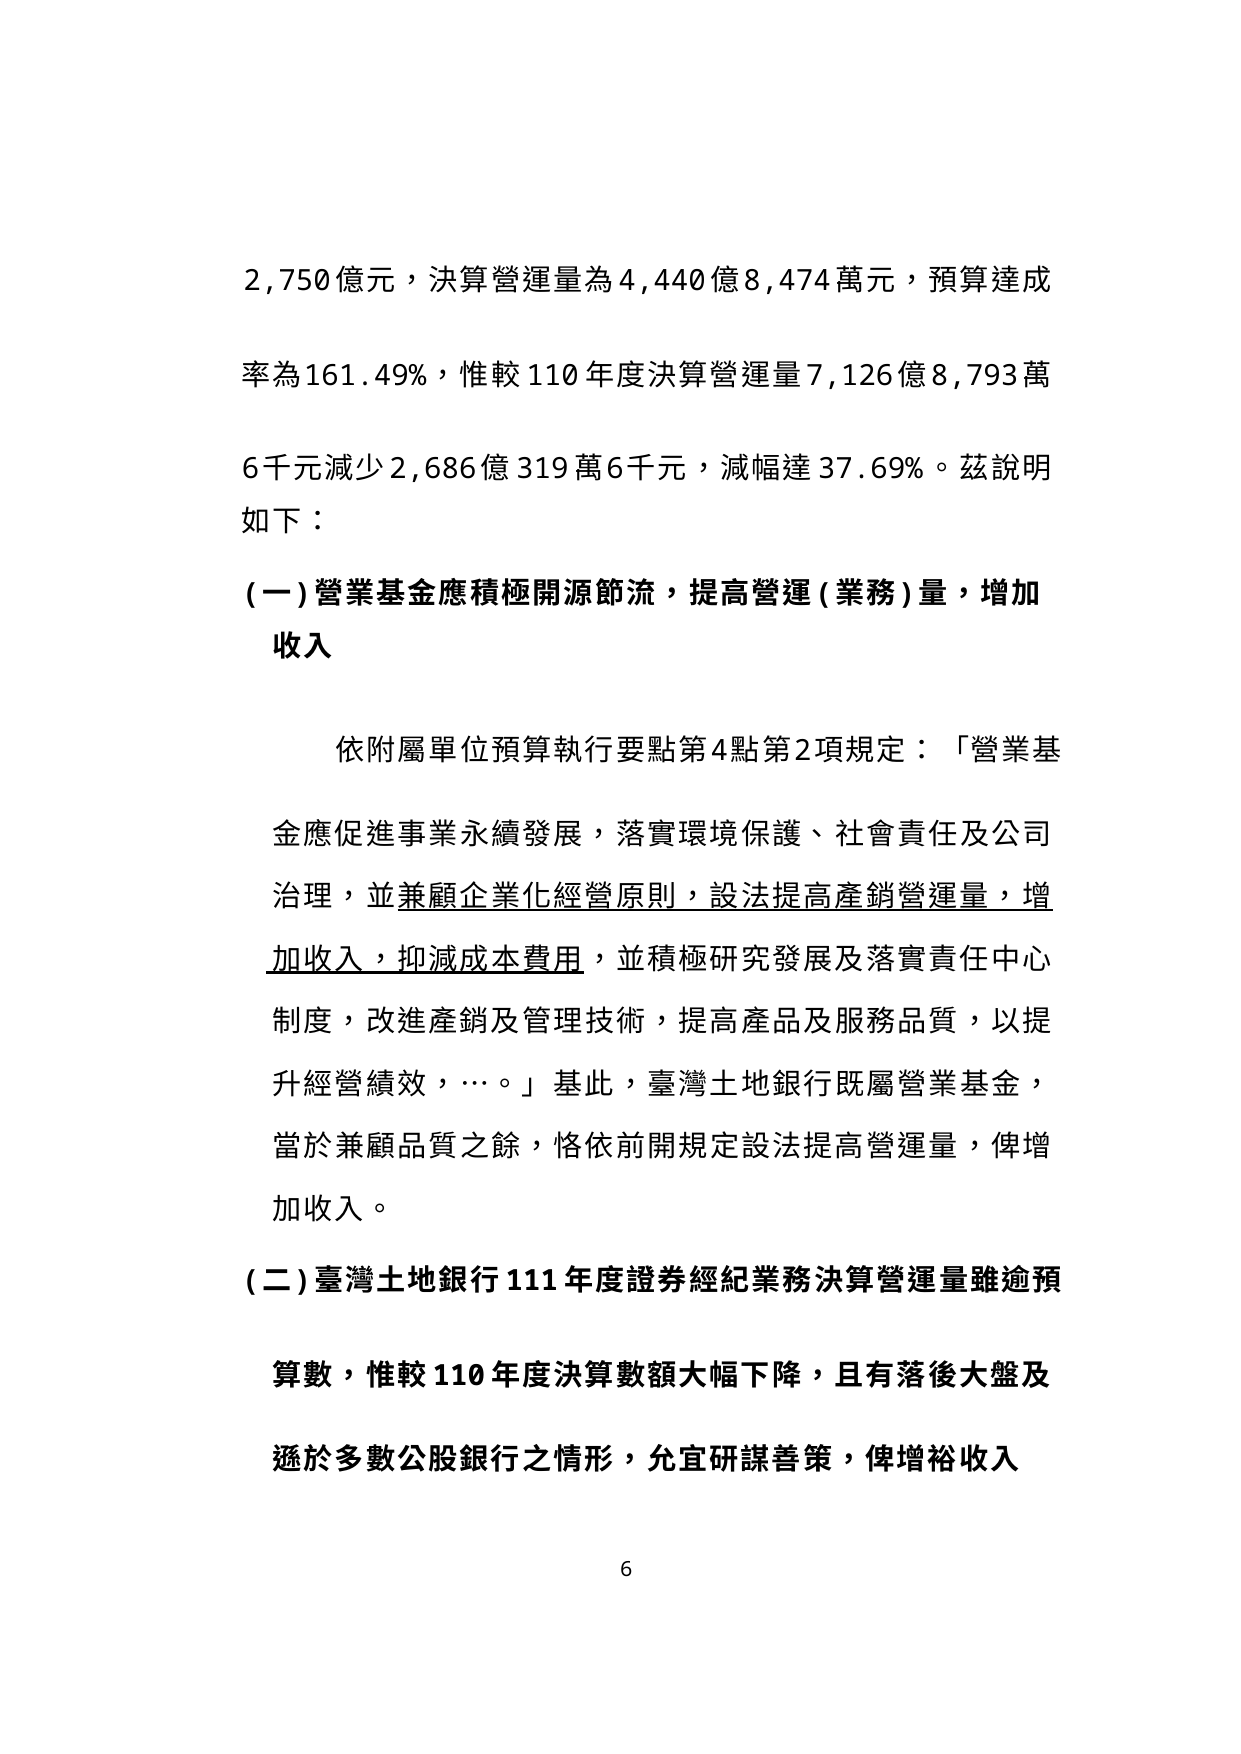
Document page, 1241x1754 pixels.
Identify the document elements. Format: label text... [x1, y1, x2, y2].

text 依附屬單位預算執行要點第4點第2項規定：「營業基金應促進事業永續發展，落實環境保護、社會責任及公司治理，並兼顧企業化經營原則，設法提高產銷營運量，增加收入，抑減成本費用，並積極研究發展及落實責任中心制度，改進產銷及管理技術，提高產品及服務品質，以提升經營績效，…。」基此，臺灣土地銀行既屬營業基金，當於兼顧品質之餘，恪依前開規定設法提高營運量，俾增加收入。 [266, 665, 1063, 1227]
text (二)臺灣土地銀行111年度證券經紀業務決算營運量雖逾預算數，惟較110年度決算數額大幅下降，且有落後大盤及遜於多數公股銀行之情形，允宜研謀善策，俾增裕收入 [236, 1227, 1063, 1477]
text (一)營業基金應積極開源節流，提高營運(業務)量，增加收入 [236, 540, 1063, 665]
text 2,750億元，決算營運量為4,440億8,474萬元，預算達成率為161.49%，惟較110年度決算營運量7,126億8,793萬6千元減少2,686億319萬6千元，減幅達37.69%。茲說明如下： [236, 227, 1063, 540]
